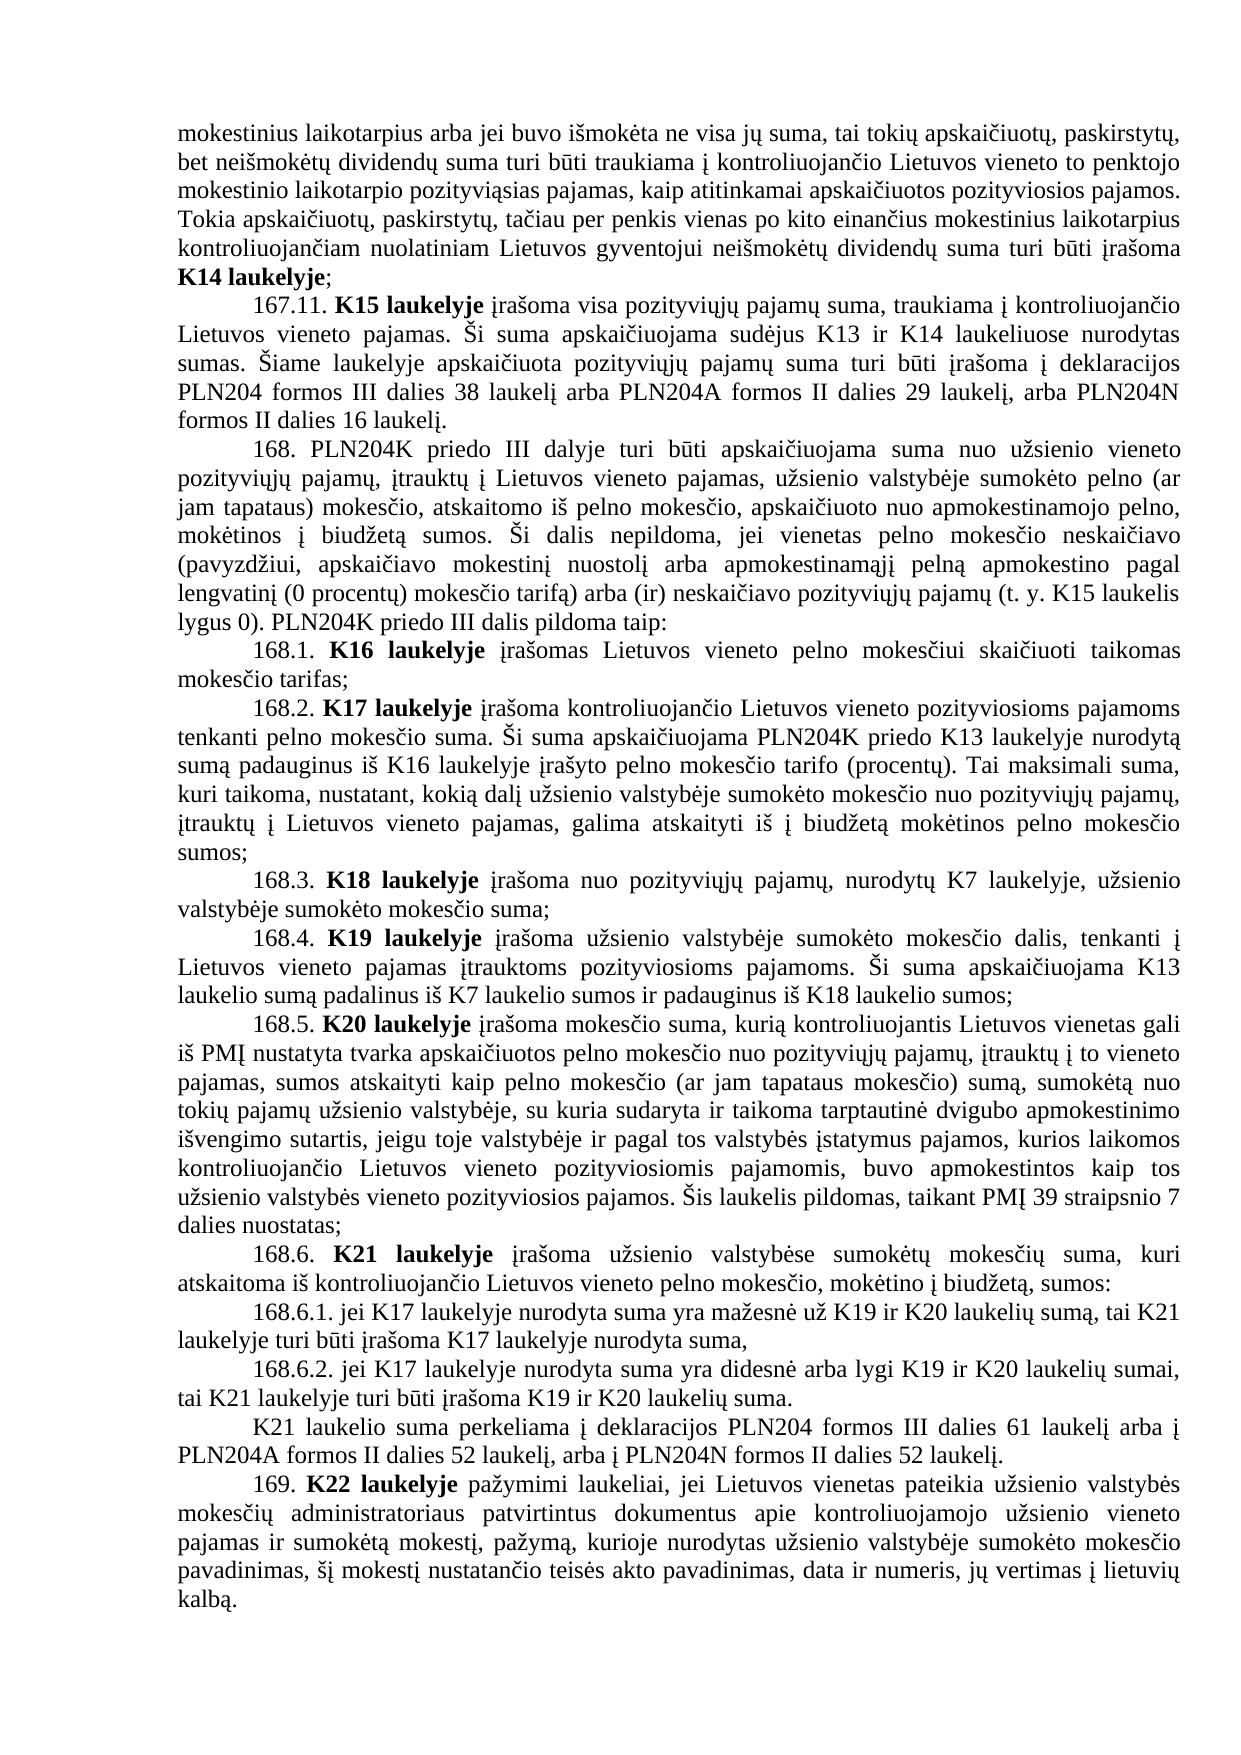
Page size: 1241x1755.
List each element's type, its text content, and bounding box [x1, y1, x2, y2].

text 168.5. K20 laukelyje įrašoma mokesčio suma, kurią kontroliuojantis Lietuvos vienetas gali iš PMĮ nustatyta tvarka apskaičiuotos pelno mokesčio nuo pozityviųjų pajamų, įtrauktų į to vieneto pajamas, sumos atskaityti kaip pelno mokesčio (ar jam tapataus mokesčio) sumą, sumokėtą nuo tokių pajamų užsienio valstybėje, su kuria sudaryta ir taikoma tarptautinė dvigubo apmokestinimo išvengimo sutartis, jeigu toje valstybėje ir pagal tos valstybės įstatymus pajamos, kurios laikomos kontroliuojančio Lietuvos vieneto pozityviosiomis pajamomis, buvo apmokestintos kaip tos užsienio valstybės vieneto pozityviosios pajamos. Šis laukelis pildomas, taikant PMĮ 39 straipsnio 7 dalies nuostatas; [177, 1009, 1181, 1239]
text 167.11. K15 laukelyje įrašoma visa pozityviųjų pajamų suma, traukiama į kontroliuojančio Lietuvos vieneto pajamas. Ši suma apskaičiuojama sudėjus K13 ir K14 laukeliuose nurodytas sumas. Šiame laukelyje apskaičiuota pozityviųjų pajamų suma turi būti įrašoma į deklaracijos PLN204 formos III dalies 38 laukelį arba PLN204A formos II dalies 29 laukelį, arba PLN204N formos II dalies 16 laukelį. [177, 291, 1181, 434]
text 168. PLN204K priedo III dalyje turi būti apskaičiuojama suma nuo užsienio vieneto pozityviųjų pajamų, įtrauktų į Lietuvos vieneto pajamas, užsienio valstybėje sumokėto pelno (ar jam tapataus) mokesčio, atskaitomo iš pelno mokesčio, apskaičiuoto nuo apmokestinamojo pelno, mokėtinos į biudžetą sumos. Ši dalis nepildoma, jei vienetas pelno mokesčio neskaičiavo (pavyzdžiui, apskaičiavo mokestinį nuostolį arba apmokestinamąjį pelną apmokestino pagal lengvatinį (0 procentų) mokesčio tarifą) arba (ir) neskaičiavo pozityviųjų pajamų (t. y. K15 laukelis lygus 0). PLN204K priedo III dalis pildoma taip: [177, 434, 1181, 636]
text 169. K22 laukelyje pažymimi laukeliai, jei Lietuvos vienetas pateikia užsienio valstybės mokesčių administratoriaus patvirtintus dokumentus apie kontroliuojamojo užsienio vieneto pajamas ir sumokėtą mokestį, pažymą, kurioje nurodytas užsienio valstybėje sumokėto mokesčio pavadinimas, šį mokestį nustatančio teisės akto pavadinimas, data ir numeris, jų vertimas į lietuvių kalbą. [177, 1469, 1181, 1613]
text 168.3. K18 laukelyje įrašoma nuo pozityviųjų pajamų, nurodytų K7 laukelyje, užsienio valstybėje sumokėto mokesčio suma; [177, 866, 1181, 923]
text 168.2. K17 laukelyje įrašoma kontroliuojančio Lietuvos vieneto pozityviosioms pajamoms tenkanti pelno mokesčio suma. Ši suma apskaičiuojama PLN204K priedo K13 laukelyje nurodytą sumą padauginus iš K16 laukelyje įrašyto pelno mokesčio tarifo (procentų). Tai maksimali suma, kuri taikoma, nustatant, kokią dalį užsienio valstybėje sumokėto mokesčio nuo pozityviųjų pajamų, įtrauktų į Lietuvos vieneto pajamas, galima atskaityti iš į biudžetą mokėtinos pelno mokesčio sumos; [177, 693, 1181, 866]
text 168.6.2. jei K17 laukelyje nurodyta suma yra didesnė arba lygi K19 ir K20 laukelių sumai, tai K21 laukelyje turi būti įrašoma K19 ir K20 laukelių suma. [177, 1354, 1181, 1412]
text K21 laukelio suma perkeliama į deklaracijos PLN204 formos III dalies 61 laukelį arba į PLN204A formos II dalies 52 laukelį, arba į PLN204N formos II dalies 52 laukelį. [177, 1412, 1181, 1469]
text 168.1. K16 laukelyje įrašomas Lietuvos vieneto pelno mokesčiui skaičiuoti taikomas mokesčio tarifas; [177, 636, 1181, 693]
text mokestinius laikotarpius arba jei buvo išmokėta ne visa jų suma, tai tokių apskaičiuotų, paskirstytų, bet neišmokėtų dividendų suma turi būti traukiama į kontroliuojančio Lietuvos vieneto to penktojo mokestinio laikotarpio pozityviąsias pajamas, kaip atitinkamai apskaičiuotos pozityviosios pajamos. Tokia apskaičiuotų, paskirstytų, tačiau per penkis vienas po kito einančius mokestinius laikotarpius kontroliuojančiam nuolatiniam Lietuvos gyventojui neišmokėtų dividendų suma turi būti įrašoma K14 laukelyje; [177, 118, 1181, 291]
text 168.6. K21 laukelyje įrašoma užsienio valstybėse sumokėtų mokesčių suma, kuri atskaitoma iš kontroliuojančio Lietuvos vieneto pelno mokesčio, mokėtino į biudžetą, sumos: [177, 1239, 1181, 1297]
text 168.4. K19 laukelyje įrašoma užsienio valstybėje sumokėto mokesčio dalis, tenkanti į Lietuvos vieneto pajamas įtrauktoms pozityviosioms pajamoms. Ši suma apskaičiuojama K13 laukelio sumą padalinus iš K7 laukelio sumos ir padauginus iš K18 laukelio sumos; [177, 923, 1181, 1009]
text 168.6.1. jei K17 laukelyje nurodyta suma yra mažesnė už K19 ir K20 laukelių sumą, tai K21 laukelyje turi būti įrašoma K17 laukelyje nurodyta suma, [177, 1297, 1181, 1354]
